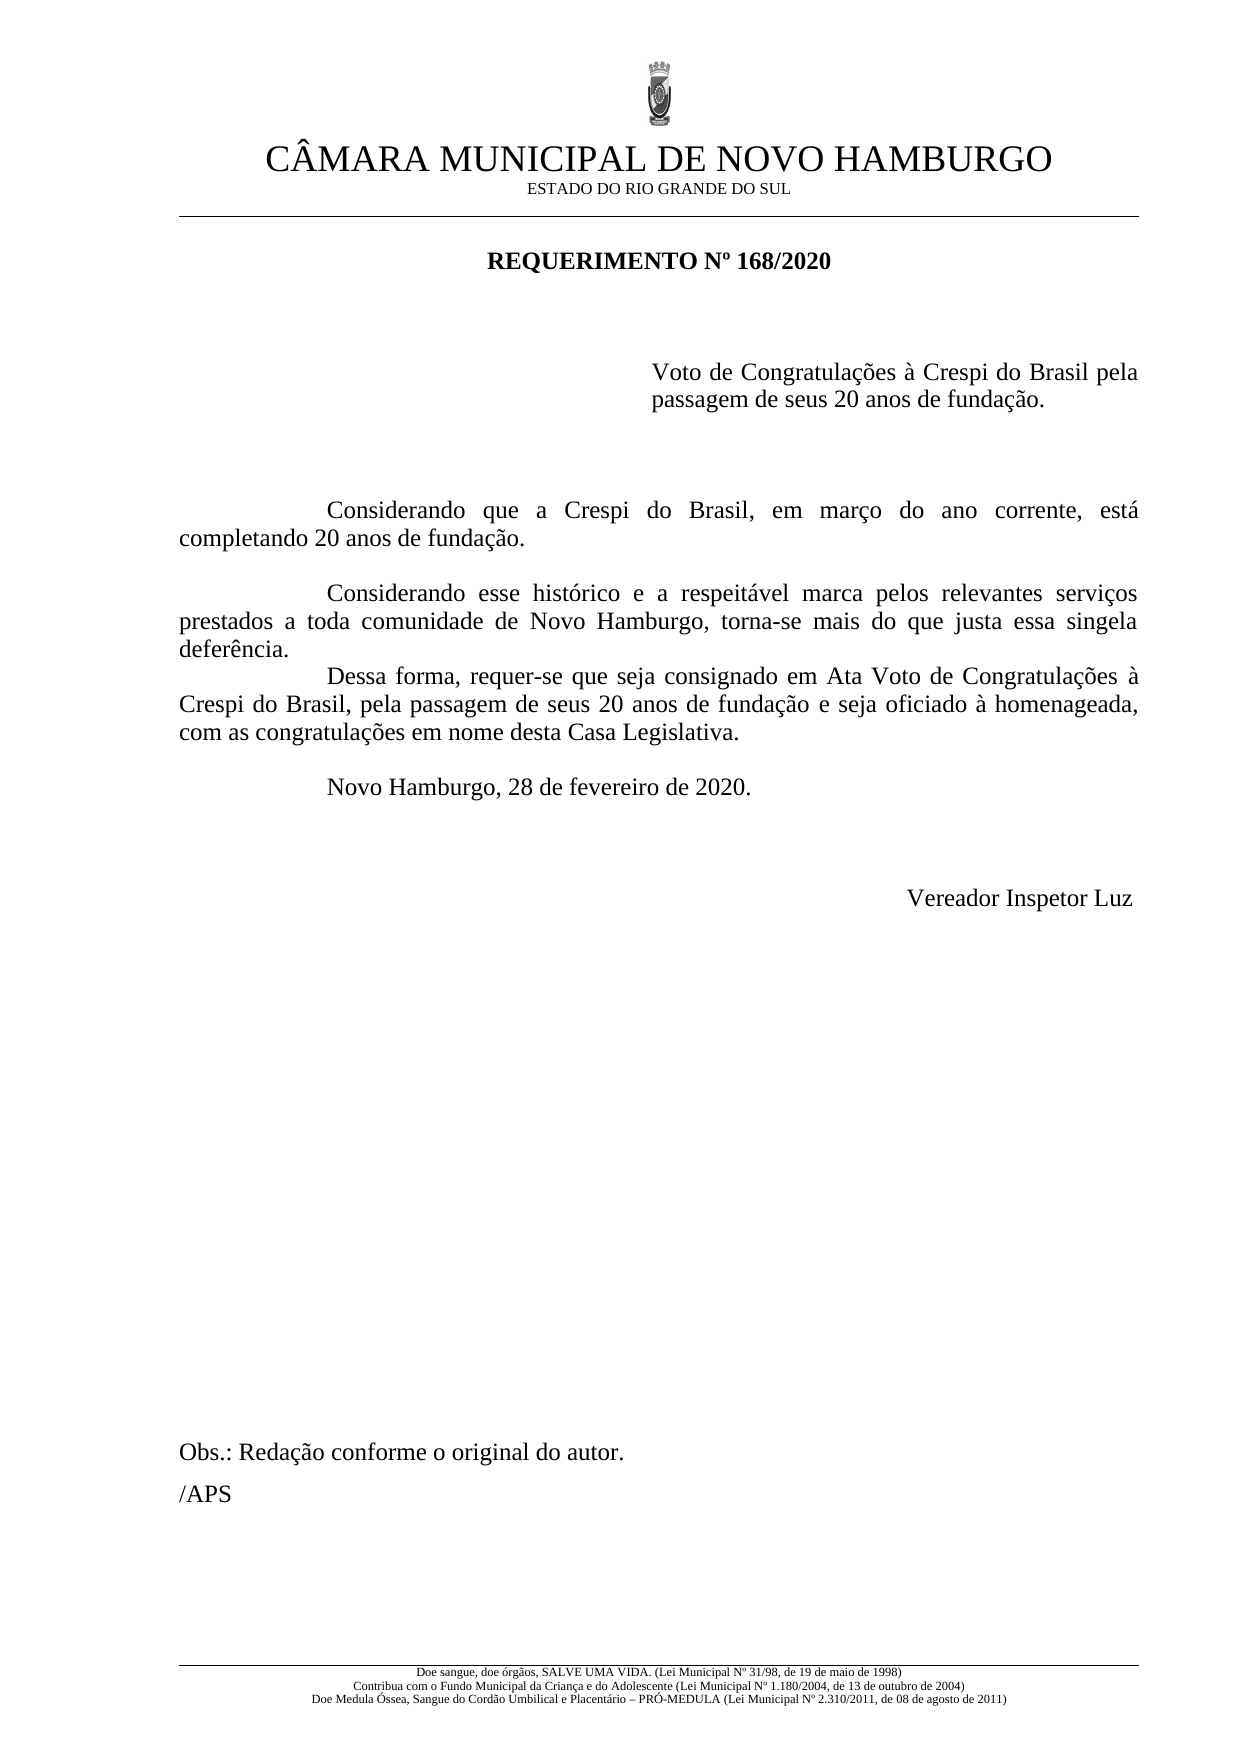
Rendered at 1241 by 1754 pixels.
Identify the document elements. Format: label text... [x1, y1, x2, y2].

text Obs.: Redação conforme o original do autor. [179, 1438, 1139, 1466]
text Considerando esse histórico e a respeitável marca pelos relevantes serviços prestados a toda comunidade de Novo Hamburgo, torna-se mais do que justa essa singela deferência. [179, 579, 1139, 662]
text /APS [179, 1480, 1139, 1507]
text Vereador Inspetor Luz [179, 884, 1139, 912]
text Novo Hamburgo, 28 de fevereiro de 2020. [179, 773, 1139, 801]
text REQUERIMENTO Nº 168/2020 [179, 247, 1139, 274]
text Dessa forma, requer-se que seja consignado em Ata Voto de Congratulações à Crespi do Brasil, pela passagem de seus 20 anos de fundação e seja oficiado à homenageada, com as congratulações em nome desta Casa Legislativa. [179, 662, 1139, 746]
text Voto de Congratulações à Crespi do Brasil pela passagem de seus 20 anos de fundação. [651, 358, 1139, 413]
text Considerando que a Crespi do Brasil, em março do ano corrente, está completando 20 anos de fundação. [179, 496, 1139, 552]
